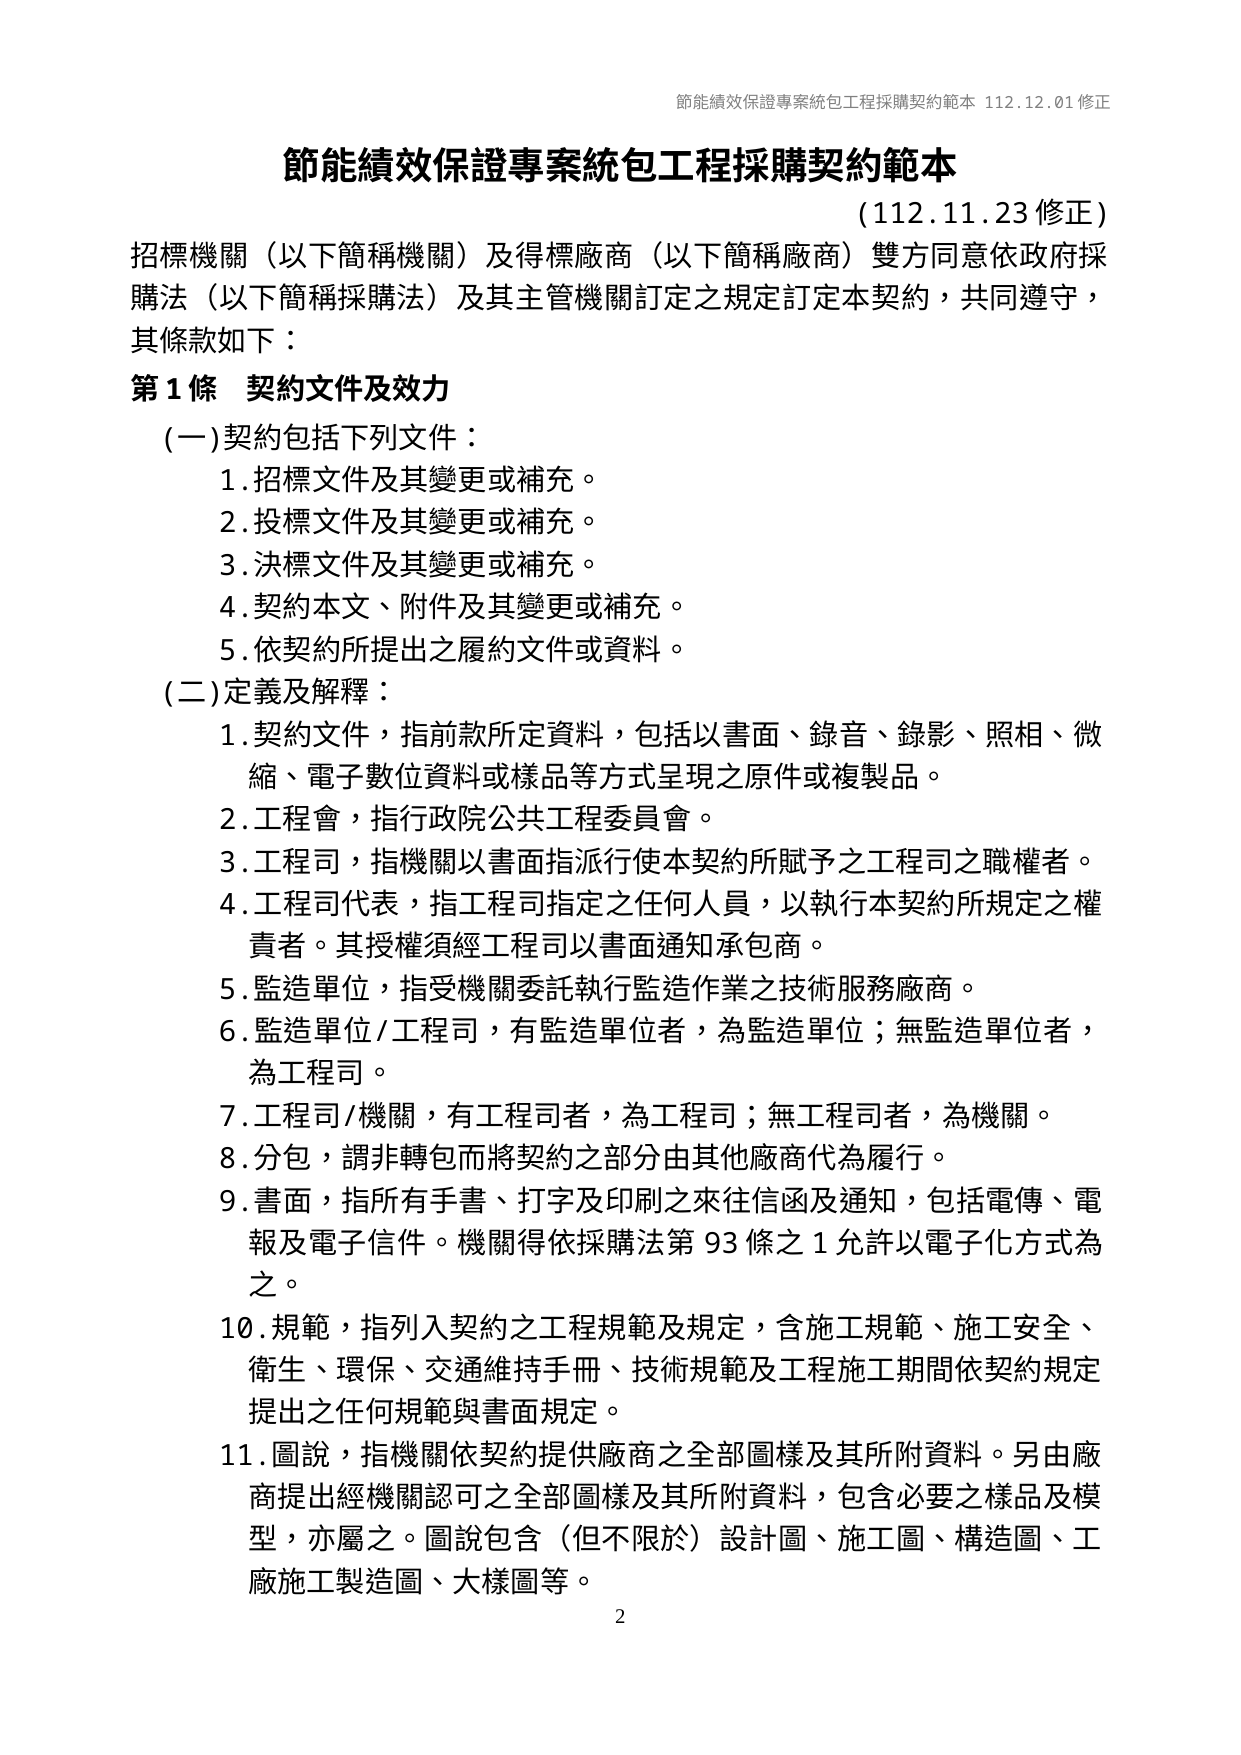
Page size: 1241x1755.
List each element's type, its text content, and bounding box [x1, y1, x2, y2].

text 5.監造單位，指受機關委託執行監造作業之技術服務廠商。 [218, 965, 1104, 1008]
text 1.契約文件，指前款所定資料，包括以書面、錄音、錄影、照相、微縮、電子數位資料或樣品等方式呈現之原件或複製品。 [218, 711, 1104, 796]
text 3.決標文件及其變更或補充。 [218, 541, 1104, 584]
text 5.依契約所提出之履約文件或資料。 [218, 626, 1104, 669]
text 11.圖說，指機關依契約提供廠商之全部圖樣及其所附資料。另由廠商提出經機關認可之全部圖樣及其所附資料，包含必要之樣品及模型，亦屬之。圖說包含（但不限於）設計圖、施工圖、構造圖、工廠施工製造圖、大樣圖等。 [218, 1431, 1104, 1600]
text 9.書面，指所有手書、打字及印刷之來往信函及通知，包括電傳、電報及電子信件。機關得依採購法第93條之1允許以電子化方式為之。 [218, 1177, 1104, 1304]
text 6.監造單位/工程司，有監造單位者，為監造單位；無監造單位者，為工程司。 [218, 1008, 1104, 1092]
text 招標機關（以下簡稱機關）及得標廠商（以下簡稱廠商）雙方同意依政府採購法（以下簡稱採購法）及其主管機關訂定之規定訂定本契約，共同遵守，其條款如下： [130, 232, 1110, 359]
text 節能績效保證專案統包工程採購契約範本 [130, 136, 1110, 190]
text 3.工程司，指機關以書面指派行使本契約所賦予之工程司之職權者。 [218, 838, 1104, 881]
text 4.工程司代表，指工程司指定之任何人員，以執行本契約所規定之權責者。其授權須經工程司以書面通知承包商。 [218, 881, 1104, 965]
text 10.規範，指列入契約之工程規範及規定，含施工規範、施工安全、衛生、環保、交通維持手冊、技術規範及工程施工期間依契約規定提出之任何規範與書面規定。 [218, 1304, 1104, 1431]
text 8.分包，謂非轉包而將契約之部分由其他廠商代為履行。 [218, 1135, 1104, 1177]
text (二)定義及解釋： [159, 669, 1110, 711]
text 7.工程司/機關，有工程司者，為工程司；無工程司者，為機關。 [218, 1092, 1104, 1135]
text 2.投標文件及其變更或補充。 [218, 499, 1104, 541]
text 2.工程會，指行政院公共工程委員會。 [218, 796, 1104, 838]
text 第1條 契約文件及效力 [130, 366, 1110, 408]
text 1.招標文件及其變更或補充。 [218, 457, 1104, 499]
text 4.契約本文、附件及其變更或補充。 [218, 584, 1104, 626]
text (一)契約包括下列文件： [159, 414, 1110, 457]
text (112.11.23修正) [130, 190, 1110, 232]
